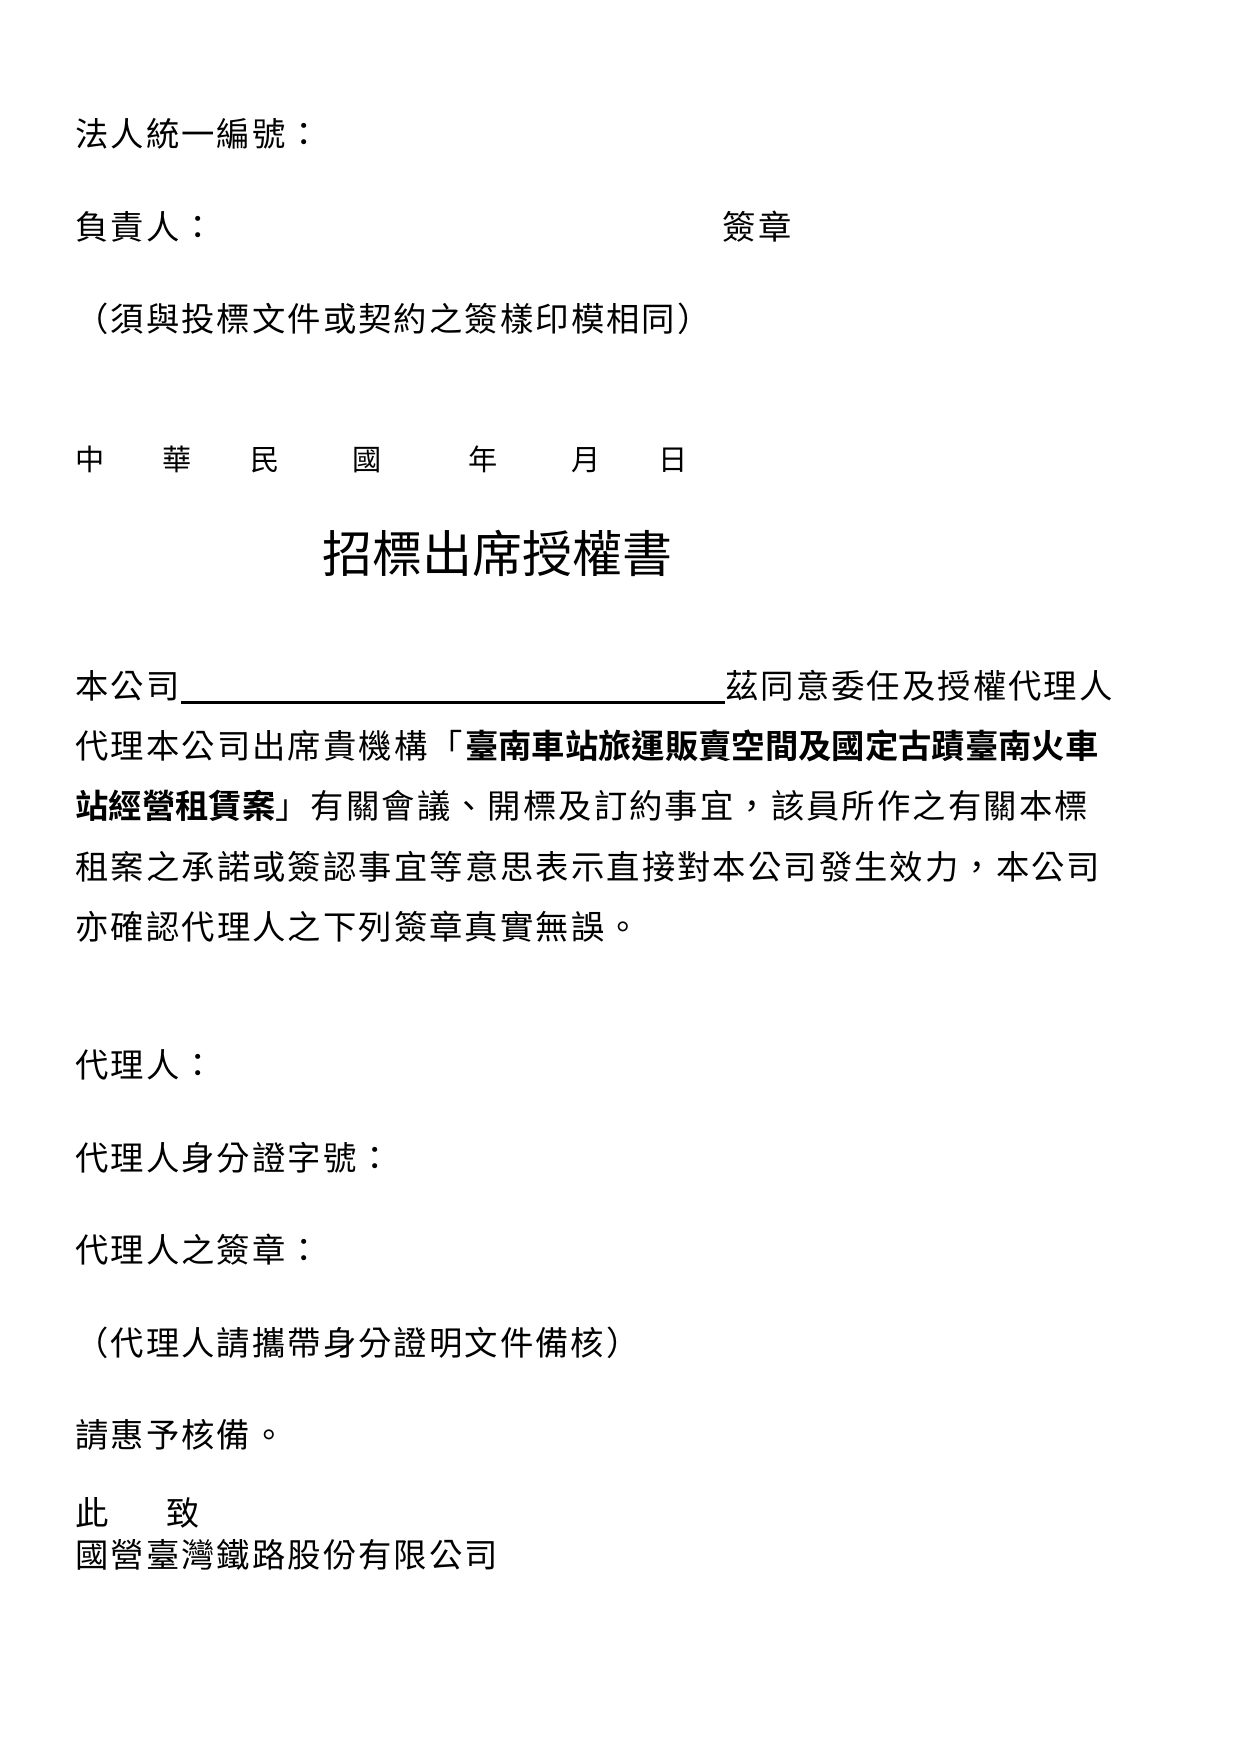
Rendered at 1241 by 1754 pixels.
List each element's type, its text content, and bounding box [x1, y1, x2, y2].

text 招標出席授權書 [262, 478, 937, 603]
text 法人統一編號： [75, 91, 1000, 153]
text 負責人： 簽章 [75, 183, 1000, 246]
text 國營臺灣鐵路股份有限公司 [75, 1531, 1073, 1577]
text 代理人身分證字號： [75, 1114, 1051, 1176]
text 代理人之簽章： [75, 1206, 1051, 1269]
text 本公司 茲同意委任及授權代理人 代理本公司出席貴機構「臺南車站旅運販賣空間及國定古蹟臺南火車站經營租賃案」有關會議、開標及訂約事宜，該員所作之有關本標租案之承諾或簽認事宜等意思表示直接對本公司發生效力，本公司亦確認代理人之下列簽章真實無誤。 [75, 660, 1121, 949]
text 請惠予核備。 [75, 1391, 1000, 1454]
text 代理人： [75, 1021, 1051, 1084]
text （代理人請攜帶身分證明文件備核） [75, 1299, 1051, 1361]
text 此 致 [75, 1469, 1000, 1531]
text 中 華 民 國 年 月 日 [75, 353, 1125, 478]
text （須與投標文件或契約之簽樣印模相同） [75, 276, 1000, 338]
